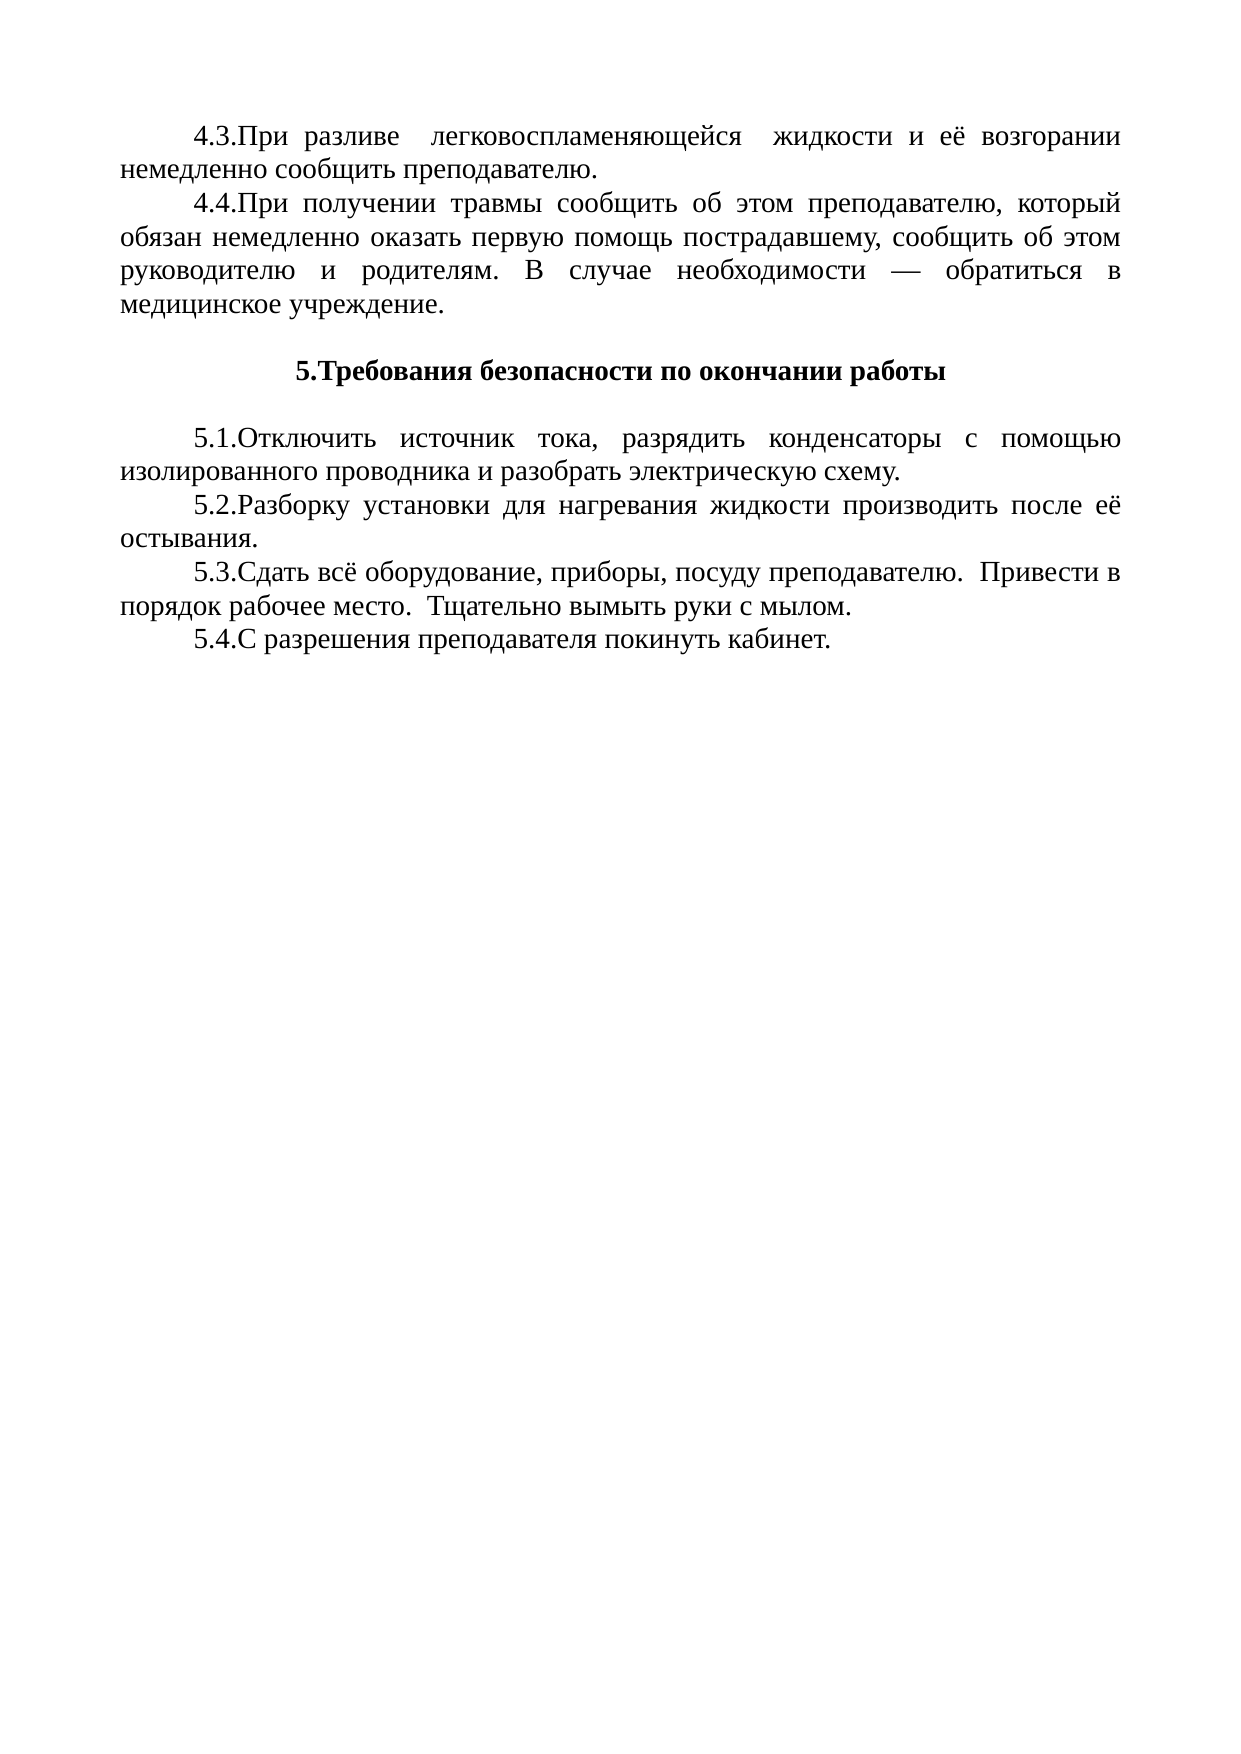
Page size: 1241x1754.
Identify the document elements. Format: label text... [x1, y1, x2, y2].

text 4.4.При получении травмы сообщить об этом преподавателю, который обязан немедленно оказать первую помощь пострадавшему, сообщить об этом руководителю и родителям. В случае необходимости — обратиться в медицинское учреждение. [120, 185, 1122, 319]
text 5.Требования безопасности по окончании работы [120, 353, 1122, 386]
text 4.3.При разливе легковоспламеняющейся жидкости и её возгорании немедленно сообщить преподавателю. [120, 118, 1122, 185]
text 5.4.С разрешения преподавателя покинуть кабинет. [120, 621, 1122, 655]
text 5.3.Сдать всё оборудование, приборы, посуду преподавателю. Привести в порядок рабочее место. Тщательно вымыть руки с мылом. [120, 554, 1122, 621]
text 5.2.Разборку установки для нагревания жидкости производить после её остывания. [120, 487, 1122, 554]
text 5.1.Отключить источник тока, разрядить конденсаторы с помощью изолированного проводника и разобрать электрическую схему. [120, 420, 1122, 487]
